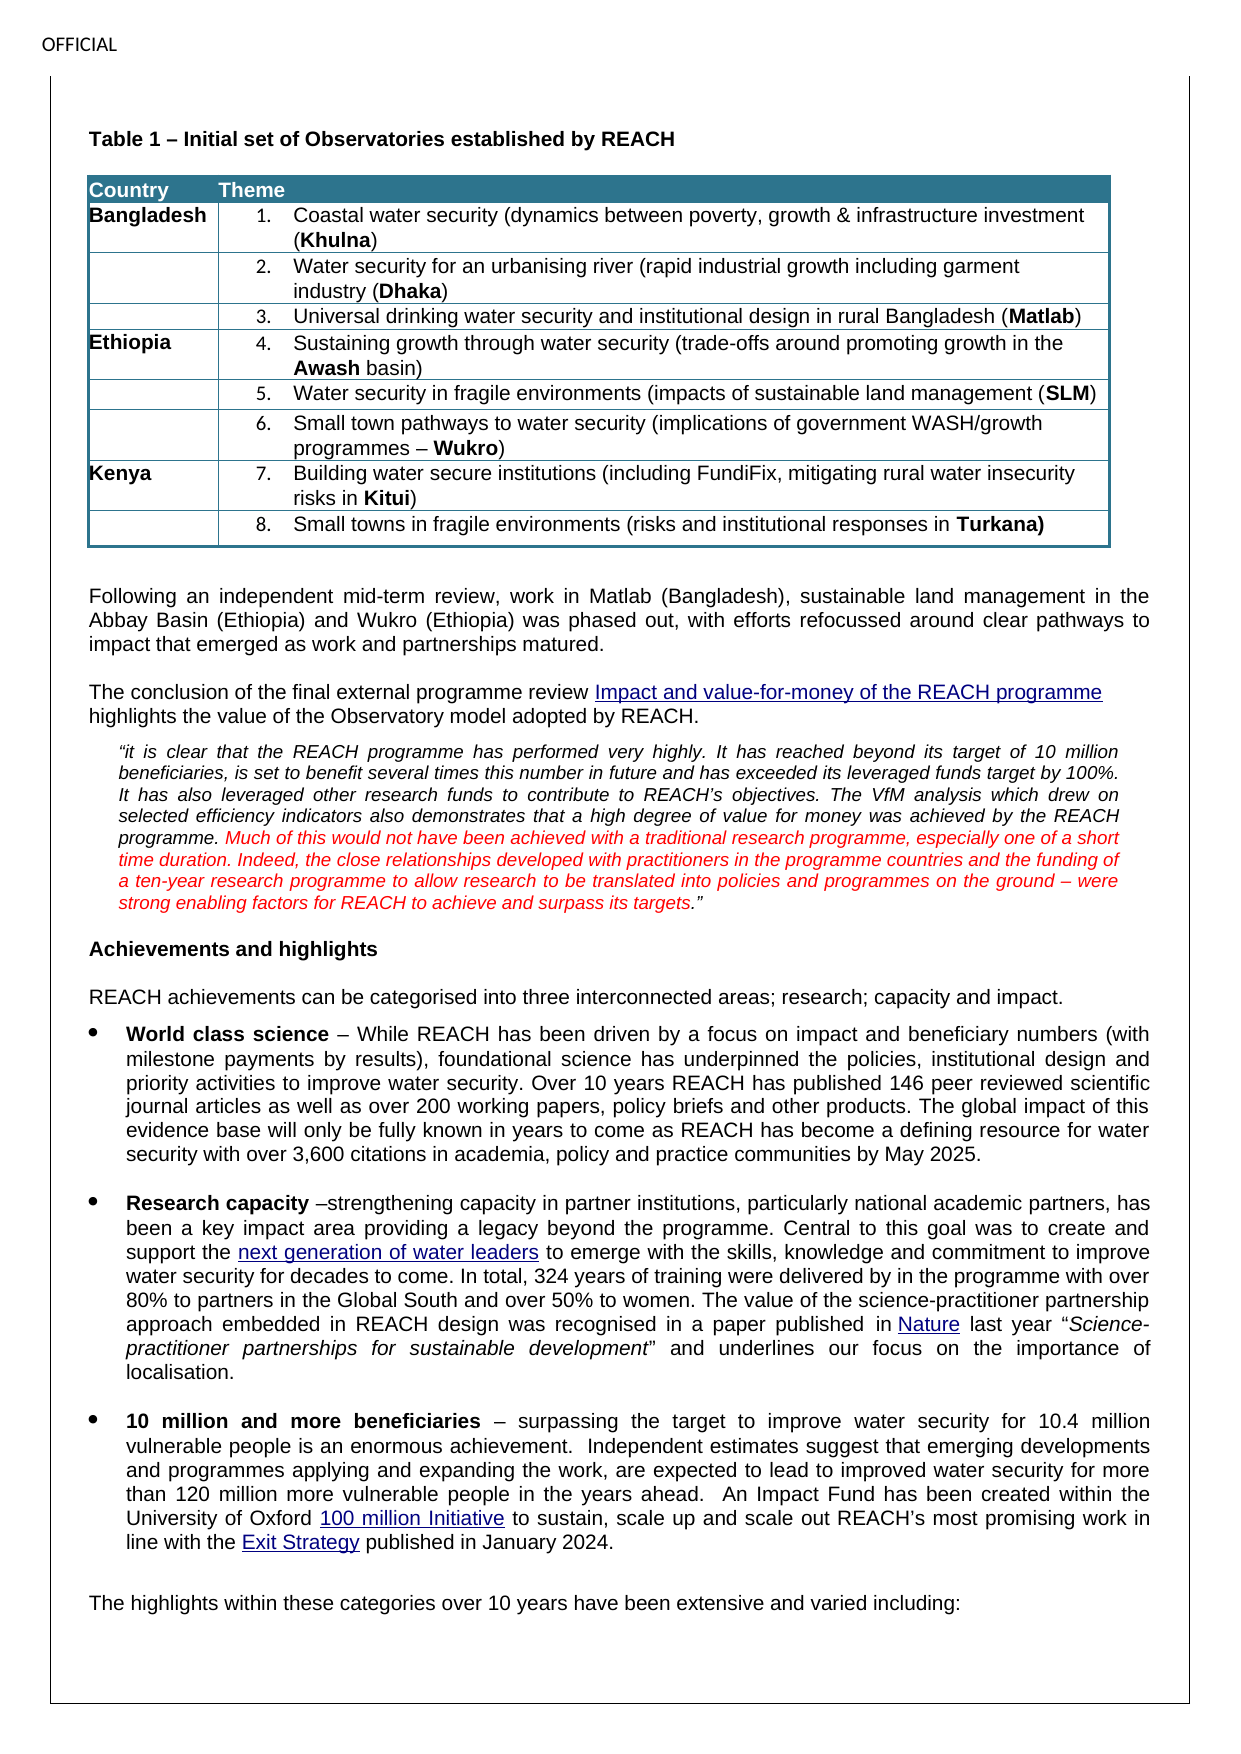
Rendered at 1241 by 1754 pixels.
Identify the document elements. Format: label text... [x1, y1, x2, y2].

list Following an independent mid-term review, work in Matlab (Bangladesh), sustainable land management in the Abbay Basin (Ethiopia) and Wukro (Ethiopia) was phased out, with efforts refocussed around clear pathways to impact that emerged as work and partnerships matured. [89, 584, 1152, 656]
table_cell [90, 304, 218, 329]
table_cell Building water secure institutions (including FundiFix, mitigating rural water insecurity risks in Kitui) [219, 461, 1108, 510]
table_cell [90, 410, 218, 459]
text The conclusion of the final external programme review Impact and value-for-money of the REACH programme highlights the value of the Observatory model adopted by REACH. [89, 680, 1152, 728]
text Achievements and highlights [89, 937, 1152, 961]
table_cell Water security in fragile environments (impacts of sustainable land management (SLM) [219, 380, 1108, 409]
list Research capacity –strengthening capacity in partner institutions, particularly national academic partners, has been a key impact area providing a legacy beyond the programme. Central to this goal was to create and support the next generation of water leaders to emerge with the skills, knowledge and commitment to improve water security for decades to come. In total, 324 years of training were delivered by in the programme with over 80% to partners in the Global South and over 50% to women. The value of the science-practitioner partnership approach embedded in REACH design was recognised in a paper published in Nature last year “Science-practitioner partnerships for sustainable development” and underlines our focus on the importance of localisation. [89, 1191, 1152, 1384]
table_header Theme [219, 178, 1108, 202]
table_cell [90, 253, 218, 302]
table_cell Water security for an urbanising river (rapid industrial growth including garment industry (Dhaka) [219, 253, 1108, 302]
table_cell Small towns in fragile environments (risks and institutional responses in Turkana) [219, 511, 1108, 545]
list World class science – While REACH has been driven by a focus on impact and beneficiary numbers (with milestone payments by results), foundational science has underpinned the policies, institutional design and priority activities to improve water security. Over 10 years REACH has published 146 peer reviewed scientific journal articles as well as over 200 working papers, policy briefs and other products. The global impact of this evidence base will only be fully known in years to come as REACH has become a defining resource for water security with over 3,600 citations in academia, policy and practice communities by May 2025. [89, 1021, 1152, 1166]
list 10 million and more beneficiaries – surpassing the target to improve water security for 10.4 million vulnerable people is an enormous achievement. Independent estimates suggest that emerging developments and programmes applying and expanding the work, are expected to lead to improved water security for more than 120 million more vulnerable people in the years ahead. An Impact Fund has been created within the University of Oxford 100 million Initiative to sustain, scale up and scale out REACH’s most promising work in line with the Exit Strategy published in January 2024. [89, 1409, 1152, 1554]
text The highlights within these categories over 10 years have been extensive and varied including: [89, 1591, 1152, 1615]
text REACH achievements can be categorised into three interconnected areas; research; capacity and impact. [89, 985, 1152, 1009]
list “it is clear that the REACH programme has performed very highly. It has reached beyond its target of 10 million beneficiaries, is set to benefit several times this number in future and has exceeded its leveraged funds target by 100%. It has also leveraged other research funds to contribute to REACH’s objectives. The VfM analysis which drew on selected efficiency indicators also demonstrates that a high degree of value for money was achieved by the REACH programme. Much of this would not have been achieved with a traditional research programme, especially one of a short time duration. Indeed, the close relationships developed with practitioners in the programme countries and the funding of a ten-year research programme to allow research to be translated into policies and programmes on the ground – were strong enabling factors for REACH to achieve and surpass its targets.” [118, 741, 1122, 913]
table_cell Small town pathways to water security (implications of government WASH/growth programmes – Wukro) [219, 410, 1108, 459]
table_cell Sustaining growth through water security (trade-offs around promoting growth in the Awash basin) [219, 330, 1108, 379]
table_header Country [90, 178, 218, 202]
table_cell [90, 511, 218, 545]
table_cell Kenya [90, 461, 218, 510]
table_cell Bangladesh [90, 203, 218, 252]
table_cell Coastal water security (dynamics between poverty, growth & infrastructure investment (Khulna) [219, 203, 1108, 252]
table_cell Universal drinking water security and institutional design in rural Bangladesh (Matlab) [219, 304, 1108, 329]
table_cell [90, 380, 218, 409]
text Table 1 – Initial set of Observatories established by REACH [89, 127, 1152, 151]
table_cell Ethiopia [90, 330, 218, 379]
